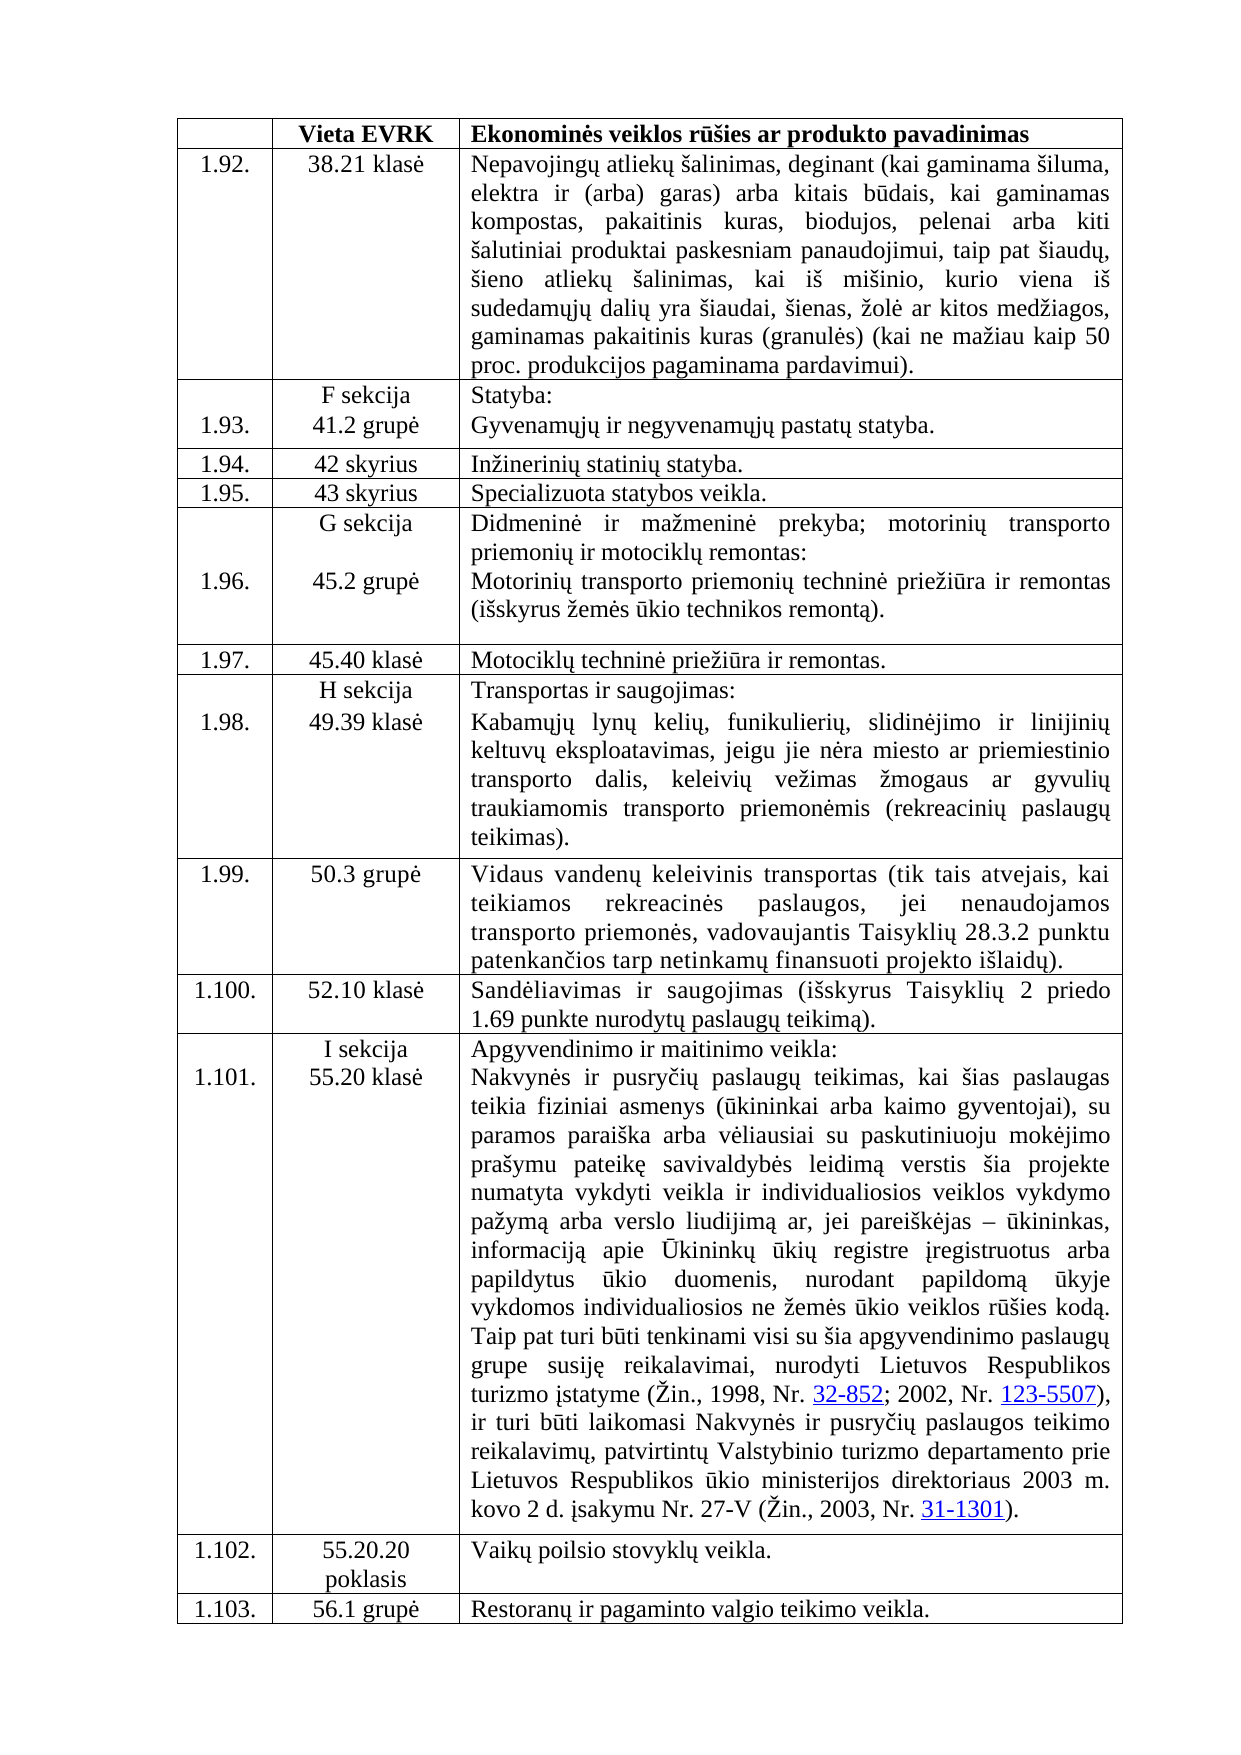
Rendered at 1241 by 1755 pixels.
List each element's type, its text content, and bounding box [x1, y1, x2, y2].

table_cell 45.40 klasė [273, 645, 459, 674]
table_cell 1.102. [178, 1535, 272, 1593]
table_header Vieta EVRK [273, 119, 459, 148]
table_cell 1.92. [178, 149, 272, 379]
table_cell [178, 1034, 272, 1062]
table_cell Apgyvendinimo ir maitinimo veikla: [460, 1034, 1122, 1062]
table_cell Vaikų poilsio stovyklų veikla. [460, 1535, 1122, 1593]
table_cell 1.101. [178, 1063, 272, 1534]
table_cell H sekcija [273, 675, 459, 707]
table_cell [178, 508, 272, 566]
table_cell 1.94. [178, 449, 272, 477]
table_cell 1.95. [178, 479, 272, 507]
table_cell 1.97. [178, 645, 272, 674]
table_cell 55.20 klasė [273, 1063, 459, 1534]
table_cell G sekcija [273, 508, 459, 566]
table_cell Sandėliavimas ir saugojimas (išskyrus Taisyklių 2 priedo 1.69 punkte nurodytų paslaugų teikimą). [460, 975, 1122, 1033]
table_cell 56.1 grupė [273, 1594, 459, 1623]
table_cell 42 skyrius [273, 449, 459, 477]
table_cell [178, 675, 272, 707]
table_cell 41.2 grupė [273, 410, 459, 448]
table_header [178, 119, 272, 148]
table_cell Didmeninė ir mažmeninė prekyba; motorinių transporto priemonių ir motociklų remontas: [460, 508, 1122, 566]
table_cell Specializuota statybos veikla. [460, 479, 1122, 507]
table_cell 45.2 grupė [273, 566, 459, 644]
table_cell [178, 380, 272, 410]
table_cell Statyba: [460, 380, 1122, 410]
table_cell Inžinerinių statinių statyba. [460, 449, 1122, 477]
table_cell 52.10 klasė [273, 975, 459, 1033]
table_cell 50.3 grupė [273, 859, 459, 974]
table_cell 1.103. [178, 1594, 272, 1623]
table_cell Vidaus vandenų keleivinis transportas (tik tais atvejais, kai teikiamos rekreacinės paslaugos, jei nenaudojamos transporto priemonės, vadovaujantis Taisyklių 28.3.2 punktu patenkančios tarp netinkamų finansuoti projekto išlaidų). [460, 859, 1122, 974]
table_cell 49.39 klasė [273, 707, 459, 858]
table_cell Kabamųjų lynų kelių, funikulierių, slidinėjimo ir linijinių keltuvų eksploatavimas, jeigu jie nėra miesto ar priemiestinio transporto dalis, keleivių vežimas žmogaus ar gyvulių traukiamomis transporto priemonėmis (rekreacinių paslaugų teikimas). [460, 707, 1122, 858]
table_cell 38.21 klasė [273, 149, 459, 379]
table_cell 1.96. [178, 566, 272, 644]
table_cell Transportas ir saugojimas: [460, 675, 1122, 707]
table_cell 1.99. [178, 859, 272, 974]
table_cell Nakvynės ir pusryčių paslaugų teikimas, kai šias paslaugas teikia fiziniai asmenys (ūkininkai arba kaimo gyventojai), su paramos paraiška arba vėliausiai su paskutiniuoju mokėjimo prašymu pateikę savivaldybės leidimą verstis šia projekte numatyta vykdyti veikla ir individualiosios veiklos vykdymo pažymą arba verslo liudijimą ar, jei pareiškėjas – ūkininkas, informaciją apie Ūkininkų ūkių registre įregistruotus arba papildytus ūkio duomenis, nurodant papildomą ūkyje vykdomos individualiosios ne žemės ūkio veiklos rūšies kodą. Taip pat turi būti tenkinami visi su šia apgyvendinimo paslaugų grupe susiję reikalavimai, nurodyti Lietuvos Respublikos turizmo įstatyme (Žin., 1998, Nr. 32-852; 2002, Nr. 123-5507), ir turi būti laikomasi Nakvynės ir pusryčių paslaugos teikimo reikalavimų, patvirtintų Valstybinio turizmo departamento prie Lietuvos Respublikos ūkio ministerijos direktoriaus 2003 m. kovo 2 d. įsakymu Nr. 27-V (Žin., 2003, Nr. 31-1301). [460, 1063, 1122, 1534]
table_header Ekonominės veiklos rūšies ar produkto pavadinimas [460, 119, 1122, 148]
table_cell 43 skyrius [273, 479, 459, 507]
table_cell 1.100. [178, 975, 272, 1033]
table_cell Motociklų techninė priežiūra ir remontas. [460, 645, 1122, 674]
table_cell F sekcija [273, 380, 459, 410]
table_cell I sekcija [273, 1034, 459, 1062]
table_cell 55.20.20 poklasis [273, 1535, 459, 1593]
table_cell 1.93. [178, 410, 272, 448]
table_cell Gyvenamųjų ir negyvenamųjų pastatų statyba. [460, 410, 1122, 448]
table_cell Motorinių transporto priemonių techninė priežiūra ir remontas (išskyrus žemės ūkio technikos remontą). [460, 566, 1122, 644]
table_cell 1.98. [178, 707, 272, 858]
table_cell Nepavojingų atliekų šalinimas, deginant (kai gaminama šiluma, elektra ir (arba) garas) arba kitais būdais, kai gaminamas kompostas, pakaitinis kuras, biodujos, pelenai arba kiti šalutiniai produktai paskesniam panaudojimui, taip pat šiaudų, šieno atliekų šalinimas, kai iš mišinio, kurio viena iš sudedamųjų dalių yra šiaudai, šienas, žolė ar kitos medžiagos, gaminamas pakaitinis kuras (granulės) (kai ne mažiau kaip 50 proc. produkcijos pagaminama pardavimui). [460, 149, 1122, 379]
table_cell Restoranų ir pagaminto valgio teikimo veikla. [460, 1594, 1122, 1623]
